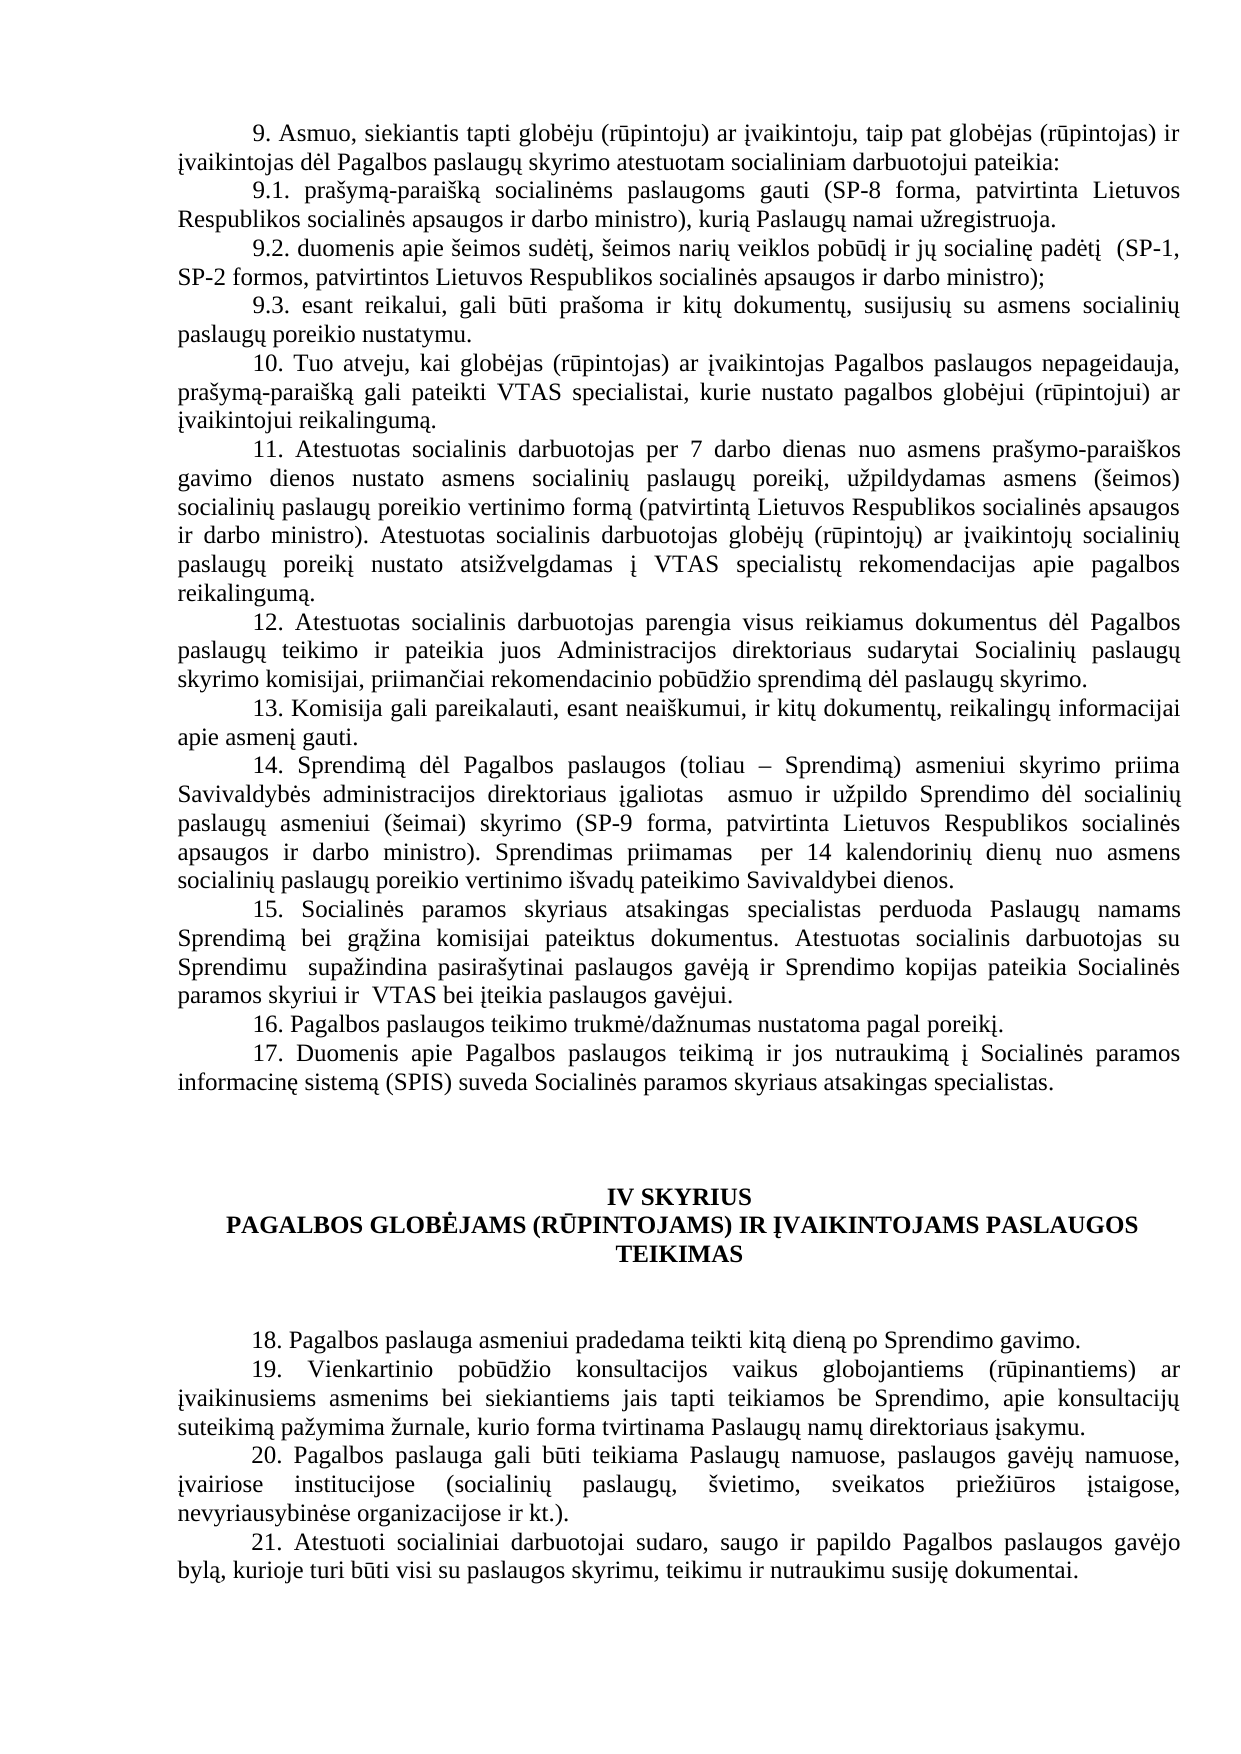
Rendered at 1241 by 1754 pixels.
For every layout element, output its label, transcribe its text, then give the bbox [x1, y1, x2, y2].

text 17. Duomenis apie Pagalbos paslaugos teikimą ir jos nutraukimą į Socialinės paramos informacinę sistemą (SPIS) suveda Socialinės paramos skyriaus atsakingas specialistas. [177, 1038, 1181, 1096]
text 14. Sprendimą dėl Pagalbos paslaugos (toliau – Sprendimą) asmeniui skyrimo priima Savivaldybės administracijos direktoriaus įgaliotas asmuo ir užpildo Sprendimo dėl socialinių paslaugų asmeniui (šeimai) skyrimo (SP-9 forma, patvirtinta Lietuvos Respublikos socialinės apsaugos ir darbo ministro). Sprendimas priimamas per 14 kalendorinių dienų nuo asmens socialinių paslaugų poreikio vertinimo išvadų pateikimo Savivaldybei dienos. [177, 751, 1181, 894]
text 19. Vienkartinio pobūdžio konsultacijos vaikus globojantiems (rūpinantiems) ar įvaikinusiems asmenims bei siekiantiems jais tapti teikiamos be Sprendimo, apie konsultacijų suteikimą pažymima žurnale, kurio forma tvirtinama Paslaugų namų direktoriaus įsakymu. [177, 1354, 1181, 1441]
text 9.2. duomenis apie šeimos sudėtį, šeimos narių veiklos pobūdį ir jų socialinę padėtį (SP-1, SP-2 formos, patvirtintos Lietuvos Respublikos socialinės apsaugos ir darbo ministro); [177, 233, 1181, 291]
text 18. Pagalbos paslauga asmeniui pradedama teikti kitą dieną po Sprendimo gavimo. [177, 1326, 1181, 1354]
text 20. Pagalbos paslauga gali būti teikiama Paslaugų namuose, paslaugos gavėjų namuose, įvairiose institucijose (socialinių paslaugų, švietimo, sveikatos priežiūros įstaigose, nevyriausybinėse organizacijose ir kt.). [177, 1441, 1181, 1527]
text 16. Pagalbos paslaugos teikimo trukmė/dažnumas nustatoma pagal poreikį. [177, 1009, 1181, 1038]
text 9. Asmuo, siekiantis tapti globėju (rūpintoju) ar įvaikintoju, taip pat globėjas (rūpintojas) ir įvaikintojas dėl Pagalbos paslaugų skyrimo atestuotam socialiniam darbuotojui pateikia: [177, 118, 1181, 176]
text 13. Komisija gali pareikalauti, esant neaiškumui, ir kitų dokumentų, reikalingų informacijai apie asmenį gauti. [177, 693, 1181, 751]
text 10. Tuo atveju, kai globėjas (rūpintojas) ar įvaikintojas Pagalbos paslaugos nepageidauja, prašymą-paraišką gali pateikti VTAS specialistai, kurie nustato pagalbos globėjui (rūpintojui) ar įvaikintojui reikalingumą. [177, 348, 1181, 434]
text PAGALBOS GLOBĖJAMS (RŪPINTOJAMS) IR ĮVAIKINTOJAMS PASLAUGOS TEIKIMAS [177, 1211, 1181, 1268]
text 21. Atestuoti socialiniai darbuotojai sudaro, saugo ir papildo Pagalbos paslaugos gavėjo bylą, kurioje turi būti visi su paslaugos skyrimu, teikimu ir nutraukimu susiję dokumentai. [177, 1527, 1181, 1584]
text 9.1. prašymą-paraišką socialinėms paslaugoms gauti (SP-8 forma, patvirtinta Lietuvos Respublikos socialinės apsaugos ir darbo ministro), kurią Paslaugų namai užregistruoja. [177, 176, 1181, 233]
text 11. Atestuotas socialinis darbuotojas per 7 darbo dienas nuo asmens prašymo-paraiškos gavimo dienos nustato asmens socialinių paslaugų poreikį, užpildydamas asmens (šeimos) socialinių paslaugų poreikio vertinimo formą (patvirtintą Lietuvos Respublikos socialinės apsaugos ir darbo ministro). Atestuotas socialinis darbuotojas globėjų (rūpintojų) ar įvaikintojų socialinių paslaugų poreikį nustato atsižvelgdamas į VTAS specialistų rekomendacijas apie pagalbos reikalingumą. [177, 434, 1181, 607]
text 9.3. esant reikalui, gali būti prašoma ir kitų dokumentų, susijusių su asmens socialinių paslaugų poreikio nustatymu. [177, 291, 1181, 348]
text 12. Atestuotas socialinis darbuotojas parengia visus reikiamus dokumentus dėl Pagalbos paslaugų teikimo ir pateikia juos Administracijos direktoriaus sudarytai Socialinių paslaugų skyrimo komisijai, priimančiai rekomendacinio pobūdžio sprendimą dėl paslaugų skyrimo. [177, 607, 1181, 693]
text 15. Socialinės paramos skyriaus atsakingas specialistas perduoda Paslaugų namams Sprendimą bei grąžina komisijai pateiktus dokumentus. Atestuotas socialinis darbuotojas su Sprendimu supažindina pasirašytinai paslaugos gavėją ir Sprendimo kopijas pateikia Socialinės paramos skyriui ir VTAS bei įteikia paslaugos gavėjui. [177, 894, 1181, 1009]
text IV SKYRIUS [177, 1182, 1181, 1211]
